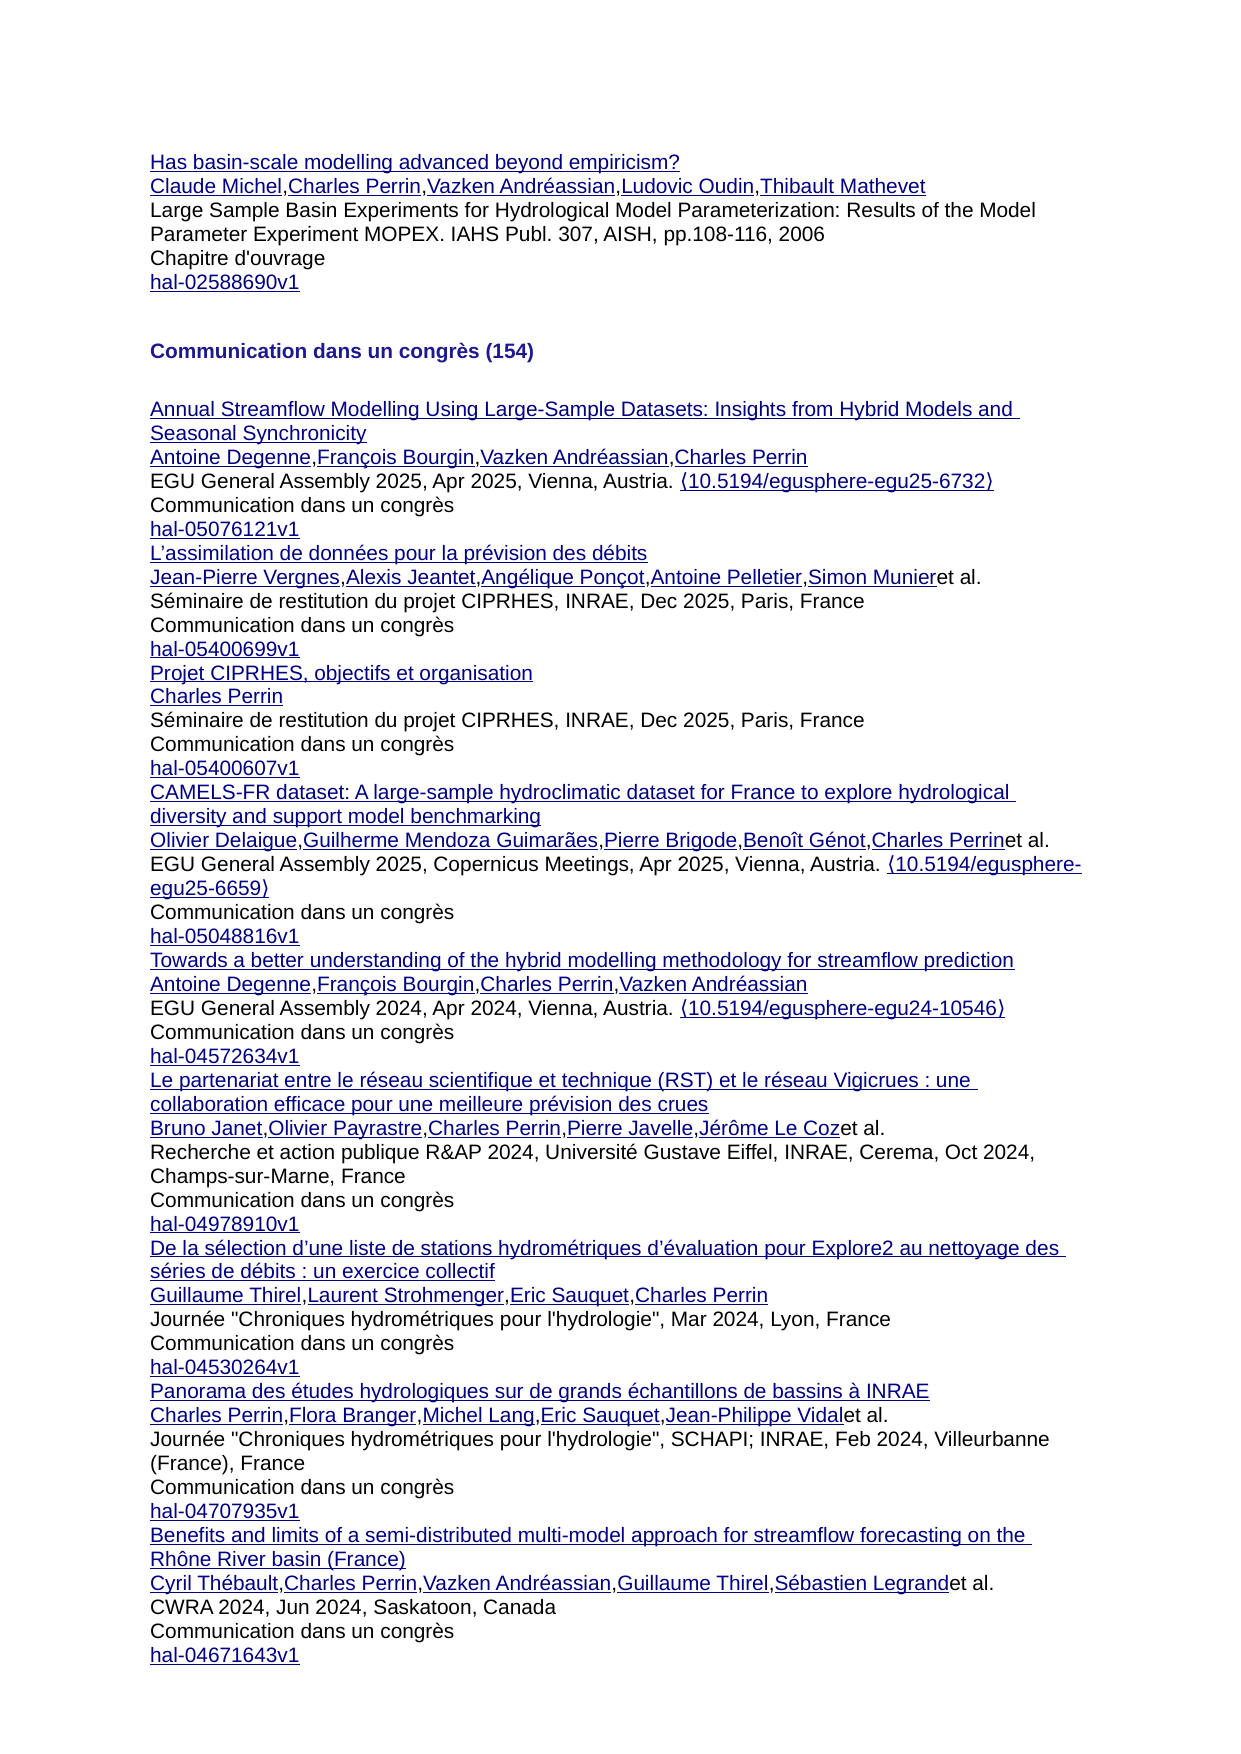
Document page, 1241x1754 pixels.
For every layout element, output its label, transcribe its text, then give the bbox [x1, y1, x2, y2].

table_cell Towards a better understanding of the hybrid modelling methodology for streamflow prediction Antoine Degenne,François Bourgin,Charles Perrin,Vazken Andréassian EGU General Assembly 2024, Apr 2024, Vienna, Austria. ⟨10.5194/egusphere-egu24-10546⟩ Communication dans un congrès hal-04572634v1 [150, 948, 1090, 1068]
table_header Annual Streamflow Modelling Using Large-Sample Datasets: Insights from Hybrid Models and Seasonal Synchronicity Antoine Degenne,François Bourgin,Vazken Andréassian,Charles Perrin EGU General Assembly 2025, Apr 2025, Vienna, Austria. ⟨10.5194/egusphere-egu25-6732⟩ Communication dans un congrès hal-05076121v1 [150, 397, 1090, 541]
table_cell Panorama des études hydrologiques sur de grands échantillons de bassins à INRAE Charles Perrin,Flora Branger,Michel Lang,Eric Sauquet,Jean-Philippe Vidalet al. Journée "Chroniques hydrométriques pour l'hydrologie", SCHAPI; INRAE, Feb 2024, Villeurbanne (France), France Communication dans un congrès hal-04707935v1 [150, 1379, 1090, 1523]
table_cell Has basin-scale modelling advanced beyond empiricism? Claude Michel,Charles Perrin,Vazken Andréassian,Ludovic Oudin,Thibault Mathevet Large Sample Basin Experiments for Hydrological Model Parameterization: Results of the Model Parameter Experiment MOPEX. IAHS Publ. 307, AISH, pp.108-116, 2006 Chapitre d'ouvrage hal-02588690v1 [150, 150, 1090, 294]
table_cell CAMELS-FR dataset: A large-sample hydroclimatic dataset for France to explore hydrological diversity and support model benchmarking Olivier Delaigue,Guilherme Mendoza Guimarães,Pierre Brigode,Benoît Génot,Charles Perrinet al. EGU General Assembly 2025, Copernicus Meetings, Apr 2025, Vienna, Austria. ⟨10.5194/egusphere-egu25-6659⟩ Communication dans un congrès hal-05048816v1 [150, 780, 1090, 948]
table_cell De la sélection d’une liste de stations hydrométriques d’évaluation pour Explore2 au nettoyage des séries de débits : un exercice collectif Guillaume Thirel,Laurent Strohmenger,Eric Sauquet,Charles Perrin Journée "Chroniques hydrométriques pour l'hydrologie", Mar 2024, Lyon, France Communication dans un congrès hal-04530264v1 [150, 1235, 1090, 1379]
subtitle Communication dans un congrès (154) [150, 338, 1090, 362]
table_cell Projet CIPRHES, objectifs et organisation Charles Perrin Séminaire de restitution du projet CIPRHES, INRAE, Dec 2025, Paris, France Communication dans un congrès hal-05400607v1 [150, 660, 1090, 780]
table_cell L’assimilation de données pour la prévision des débits Jean-Pierre Vergnes,Alexis Jeantet,Angélique Ponçot,Antoine Pelletier,Simon Munieret al. Séminaire de restitution du projet CIPRHES, INRAE, Dec 2025, Paris, France Communication dans un congrès hal-05400699v1 [150, 541, 1090, 660]
table_cell Benefits and limits of a semi-distributed multi-model approach for streamflow forecasting on the Rhône River basin (France) Cyril Thébault,Charles Perrin,Vazken Andréassian,Guillaume Thirel,Sébastien Legrandet al. CWRA 2024, Jun 2024, Saskatoon, Canada Communication dans un congrès hal-04671643v1 [150, 1523, 1090, 1667]
table_cell Le partenariat entre le réseau scientifique et technique (RST) et le réseau Vigicrues : une collaboration efficace pour une meilleure prévision des crues Bruno Janet,Olivier Payrastre,Charles Perrin,Pierre Javelle,Jérôme Le Cozet al. Recherche et action publique R&AP 2024, Université Gustave Eiffel, INRAE, Cerema, Oct 2024, Champs-sur-Marne, France Communication dans un congrès hal-04978910v1 [150, 1068, 1090, 1235]
